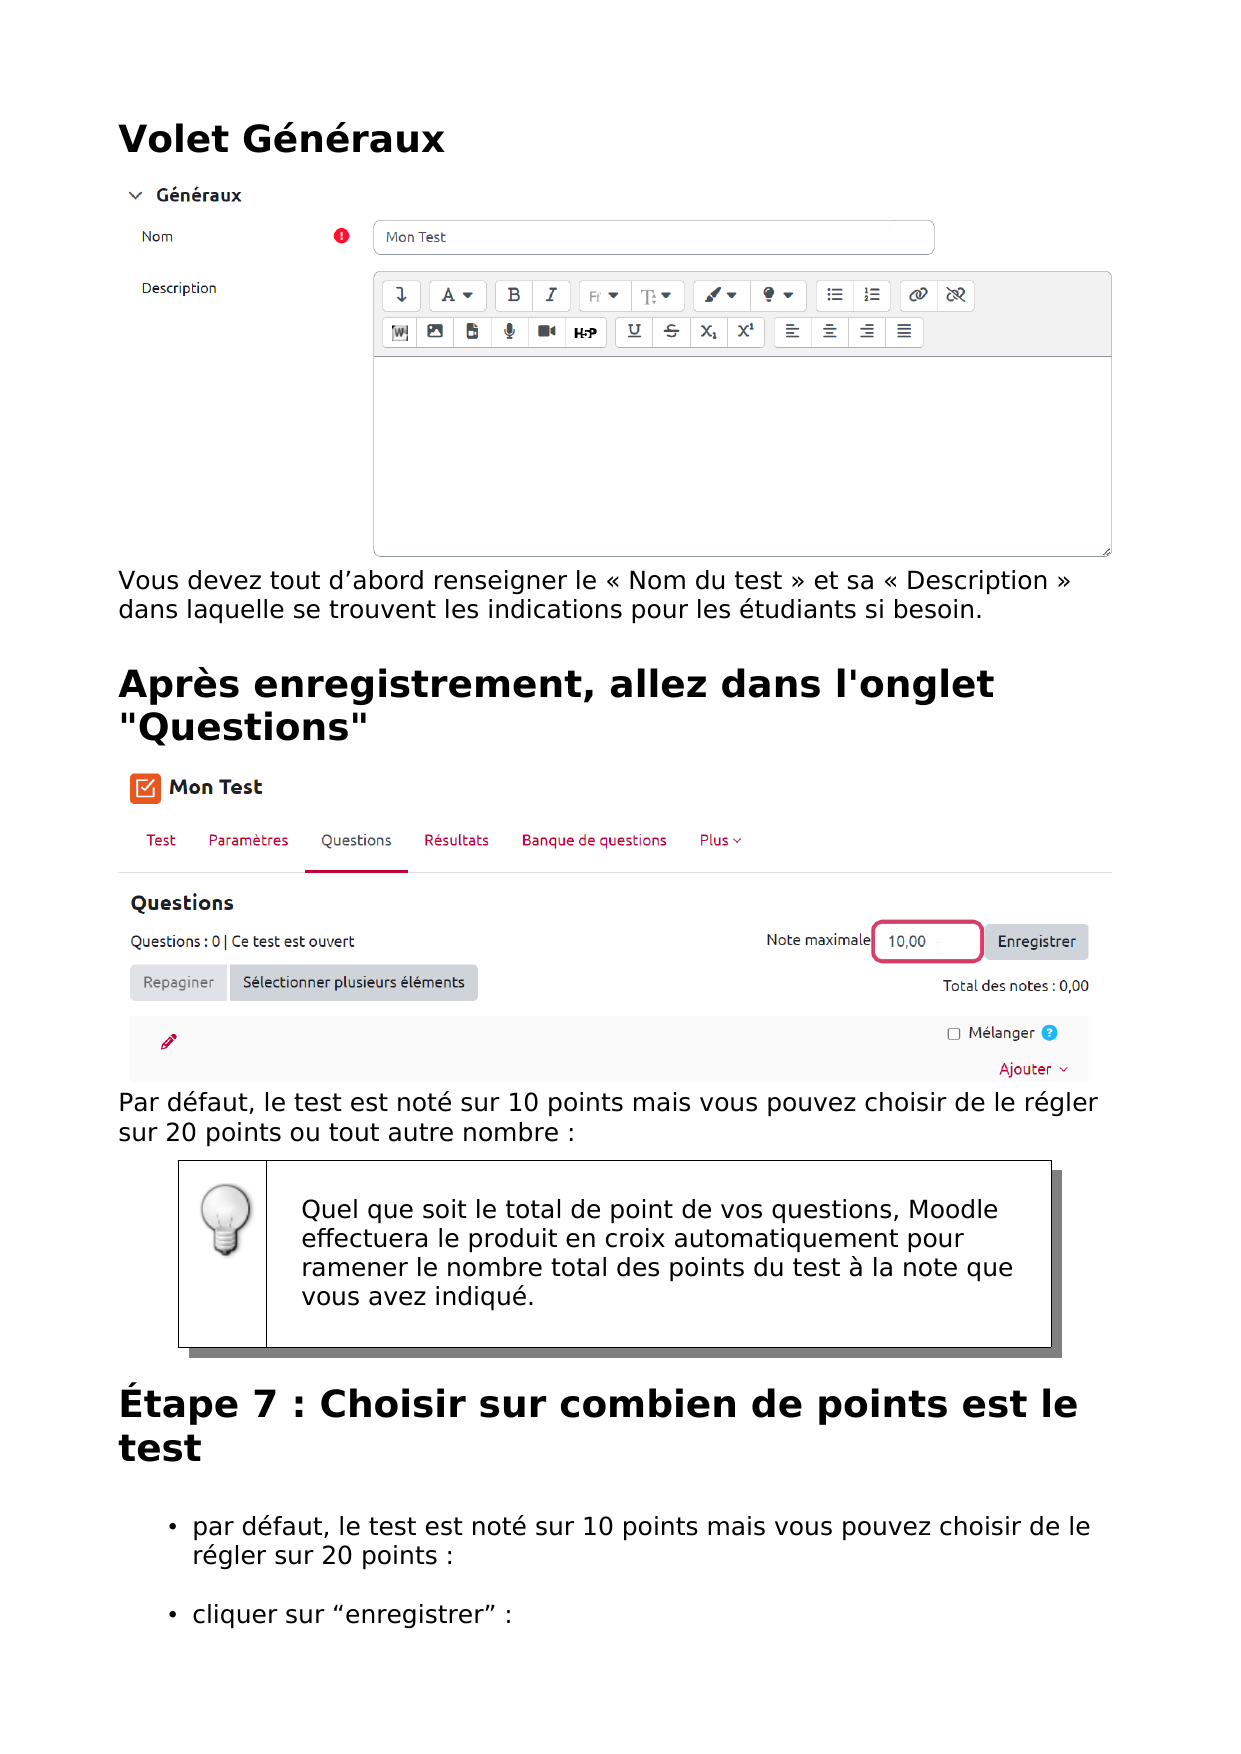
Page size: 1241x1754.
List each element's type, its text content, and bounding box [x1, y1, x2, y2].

text Vous devez tout d’abord renseigner le « Nom du test » et sa « Description » dans laquelle se trouvent les indications pour les étudiants si besoin. [118, 567, 1122, 625]
list cliquer sur “enregistrer” : [177, 1600, 1122, 1629]
subtitle Volet Généraux [118, 118, 1122, 162]
list par défaut, le test est noté sur 10 points mais vous pouvez choisir de le régler sur 20 points : [177, 1512, 1122, 1570]
picture [190, 1183, 266, 1259]
table_header [179, 1161, 266, 1347]
picture [118, 174, 1123, 567]
subtitle Après enregistrement, allez dans l'onglet "Questions" [118, 662, 1122, 750]
text Par défaut, le test est noté sur 10 points mais vous pouvez choisir de le régler sur 20 points ou tout autre nombre : [118, 1089, 1122, 1147]
picture [118, 762, 1123, 1089]
table_header Quel que soit le total de point de vos questions, Moodle effectuera le produit en croix automatiquement pour ramener le nombre total des points du test à la note que vous avez indiqué. [267, 1161, 1051, 1347]
subtitle Étape 7 : Choisir sur combien de points est le test [118, 1383, 1122, 1470]
